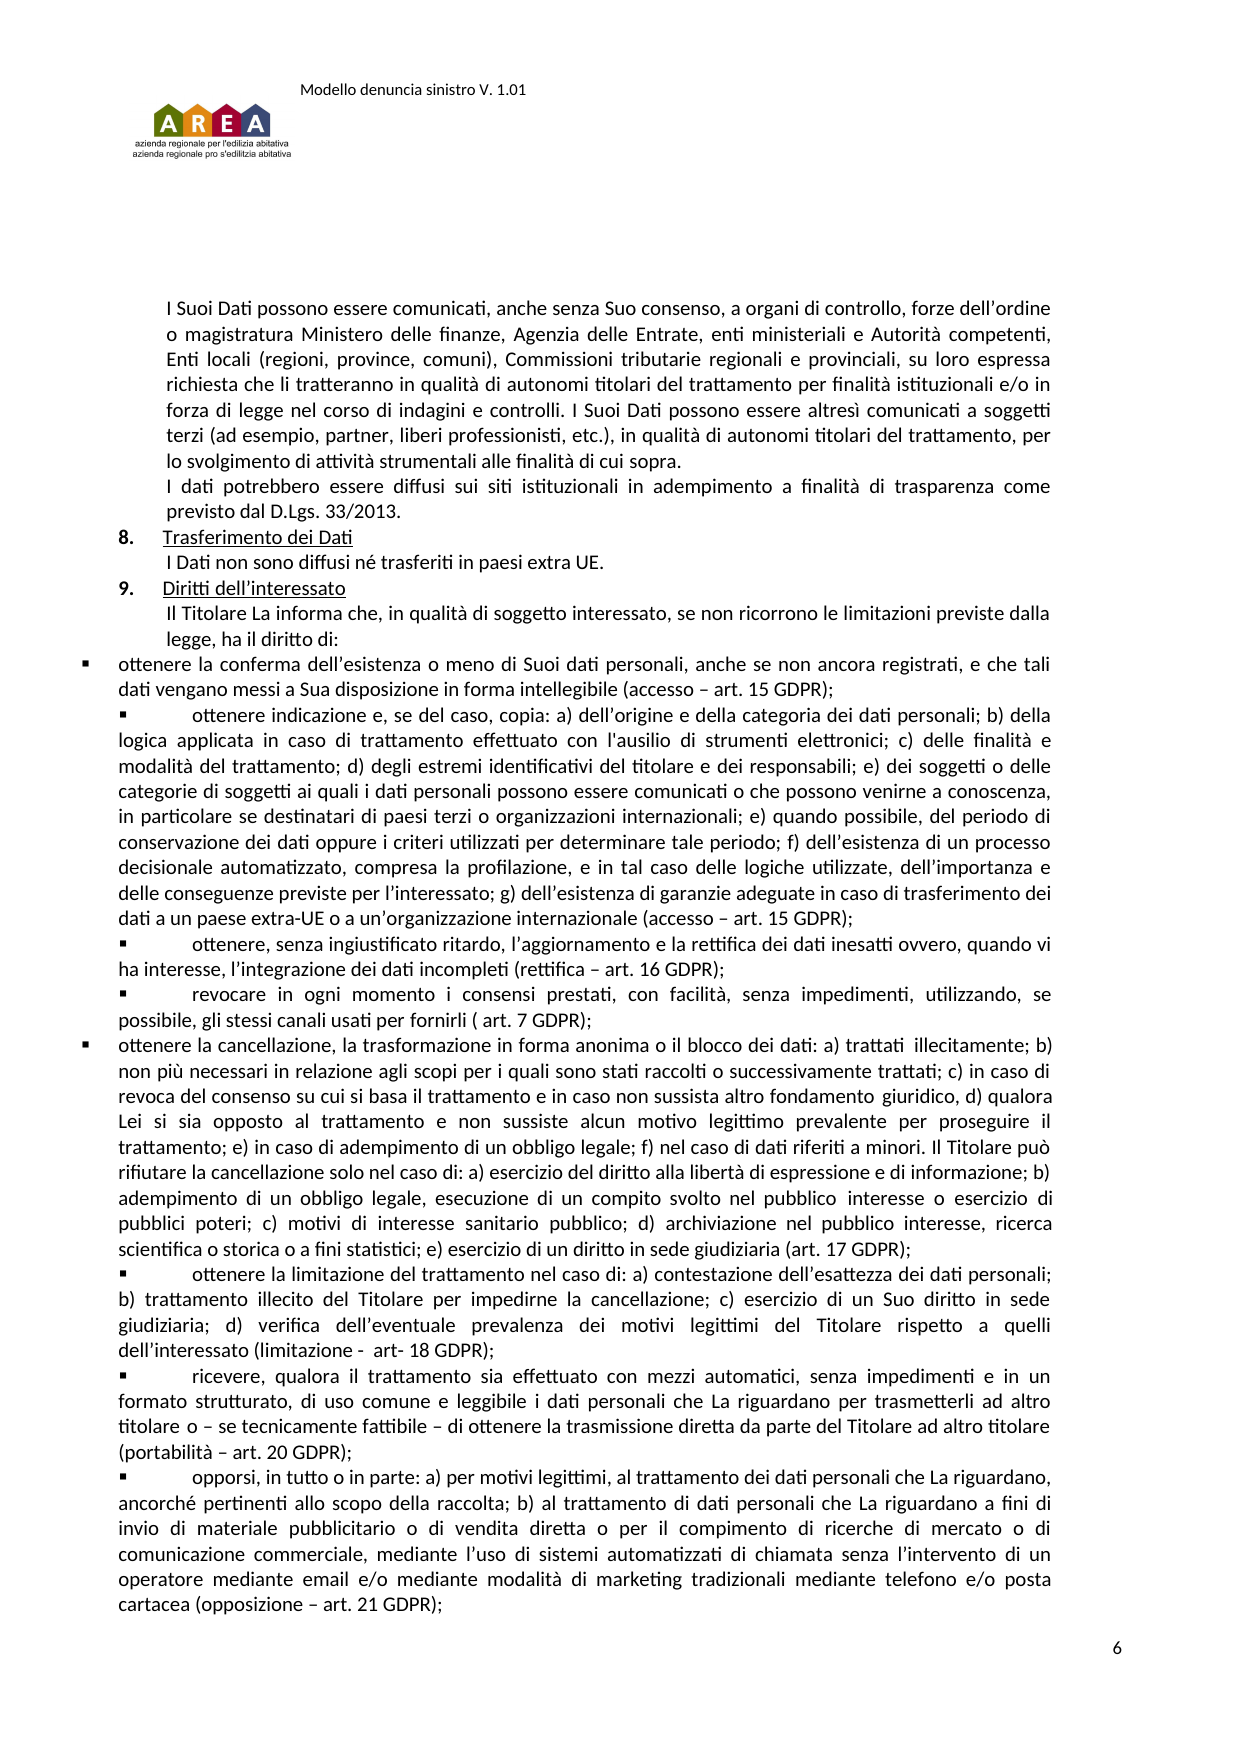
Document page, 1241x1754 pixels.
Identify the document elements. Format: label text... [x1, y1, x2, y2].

list ottenere, senza ingiustificato ritardo, l’aggiornamento e la rettifica dei dati inesatti ovvero, quando vi ha interesse, l’integrazione dei dati incompleti (rettifica – art. 16 GDPR); [118, 931, 1053, 982]
text I Suoi Dati possono essere comunicati, anche senza Suo consenso, a organi di controllo, forze dell’ordine o magistratura Ministero delle finanze, Agenzia delle Entrate, enti ministeriali e Autorità competenti, Enti locali (regioni, province, comuni), Commissioni tributarie regionali e provinciali, su loro espressa richiesta che li tratteranno in qualità di autonomi titolari del trattamento per finalità istituzionali e/o in forza di legge nel corso di indagini e controlli. I Suoi Dati possono essere altresì comunicati a soggetti terzi (ad esempio, partner, liberi professionisti, etc.), in qualità di autonomi titolari del trattamento, per lo svolgimento di attività strumentali alle finalità di cui sopra. [166, 295, 1053, 473]
text Il Titolare La informa che, in qualità di soggetto interessato, se non ricorrono le limitazioni previste dalla legge, ha il diritto di: [166, 600, 1053, 651]
list ricevere, qualora il trattamento sia effettuato con mezzi automatici, senza impedimenti e in un formato strutturato, di uso comune e leggibile i dati personali che La riguardano per trasmetterli ad altro titolare o – se tecnicamente fattibile – di ottenere la trasmissione diretta da parte del Titolare ad altro titolare (portabilità – art. 20 GDPR); [118, 1363, 1053, 1464]
list Trasferimento dei Dati [118, 524, 1122, 549]
list ottenere la limitazione del trattamento nel caso di: a) contestazione dell’esattezza dei dati personali; b) trattamento illecito del Titolare per impedirne la cancellazione; c) esercizio di un Suo diritto in sede giudiziaria; d) verifica dell’eventuale prevalenza dei motivi legittimi del Titolare rispetto a quelli dell’interessato (limitazione - art- 18 GDPR); [118, 1261, 1053, 1363]
text I dati potrebbero essere diffusi sui siti istituzionali in adempimento a finalità di trasparenza come previsto dal D.Lgs. 33/2013. [166, 473, 1053, 524]
text I Dati non sono diffusi né trasferiti in paesi extra UE. [166, 549, 1122, 575]
list ottenere la cancellazione, la trasformazione in forma anonima o il blocco dei dati: a) trattati illecitamente; b) non più necessari in relazione agli scopi per i quali sono stati raccolti o successivamente trattati; c) in caso di revoca del consenso su cui si basa il trattamento e in caso non sussista altro fondamento giuridico, d) qualora Lei si sia opposto al trattamento e non sussiste alcun motivo legittimo prevalente per proseguire il trattamento; e) in caso di adempimento di un obbligo legale; f) nel caso di dati riferiti a minori. Il Titolare può rifiutare la cancellazione solo nel caso di: a) esercizio del diritto alla libertà di espressione e di informazione; b) adempimento di un obbligo legale, esecuzione di un compito svolto nel pubblico interesse o esercizio di pubblici poteri; c) motivi di interesse sanitario pubblico; d) archiviazione nel pubblico interesse, ricerca scientifica o storica o a fini statistici; e) esercizio di un diritto in sede giudiziaria (art. 17 GDPR); [81, 1032, 1053, 1261]
list ottenere la conferma dell’esistenza o meno di Suoi dati personali, anche se non ancora registrati, e che tali dati vengano messi a Sua disposizione in forma intellegibile (accesso – art. 15 GDPR); [81, 651, 1053, 702]
list opporsi, in tutto o in parte: a) per motivi legittimi, al trattamento dei dati personali che La riguardano, ancorché pertinenti allo scopo della raccolta; b) al trattamento di dati personali che La riguardano a fini di invio di materiale pubblicitario o di vendita diretta o per il compimento di ricerche di mercato o di comunicazione commerciale, mediante l’uso di sistemi automatizzati di chiamata senza l’intervento di un operatore mediante email e/o mediante modalità di marketing tradizionali mediante telefono e/o posta cartacea (opposizione – art. 21 GDPR); [118, 1464, 1053, 1617]
list ottenere indicazione e, se del caso, copia: a) dell’origine e della categoria dei dati personali; b) della logica applicata in caso di trattamento effettuato con l'ausilio di strumenti elettronici; c) delle finalità e modalità del trattamento; d) degli estremi identificativi del titolare e dei responsabili; e) dei soggetti o delle categorie di soggetti ai quali i dati personali possono essere comunicati o che possono venirne a conoscenza, in particolare se destinatari di paesi terzi o organizzazioni internazionali; e) quando possibile, del periodo di conservazione dei dati oppure i criteri utilizzati per determinare tale periodo; f) dell’esistenza di un processo decisionale automatizzato, compresa la profilazione, e in tal caso delle logiche utilizzate, dell’importanza e delle conseguenze previste per l’interessato; g) dell’esistenza di garanzie adeguate in caso di trasferimento dei dati a un paese extra-UE o a un’organizzazione internazionale (accesso – art. 15 GDPR); [118, 702, 1053, 931]
list Diritti dell’interessato [118, 575, 1122, 600]
list revocare in ogni momento i consensi prestati, con facilità, senza impedimenti, utilizzando, se possibile, gli stessi canali usati per fornirli ( art. 7 GDPR); [118, 982, 1053, 1032]
